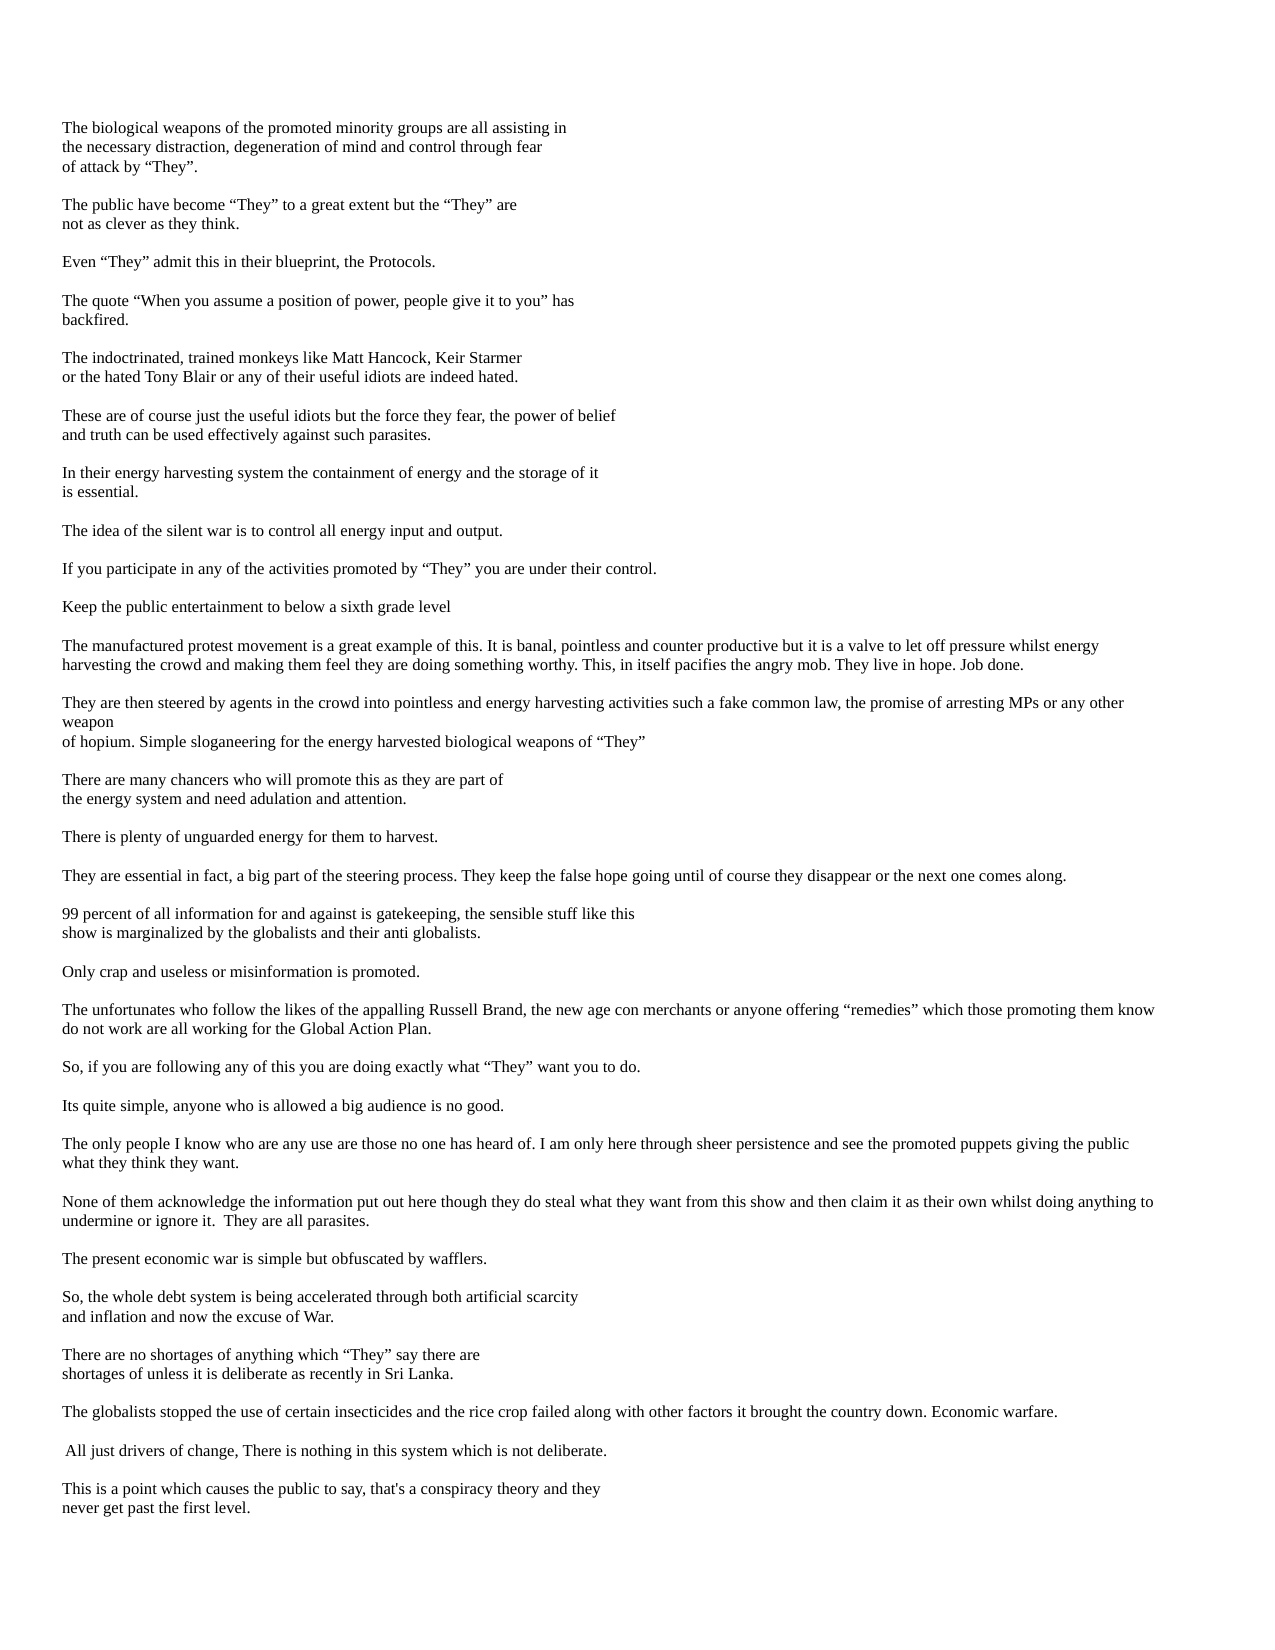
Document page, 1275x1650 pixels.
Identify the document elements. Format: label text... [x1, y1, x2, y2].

text None of them acknowledge the information put out here though they do steal what they want from this show and then claim it as their own whilst doing anything to undermine or ignore it. They are all parasites. [62, 1191, 1157, 1230]
text The manufactured protest movement is a great example of this. It is banal, pointless and counter productive but it is a valve to let off pressure whilst energy harvesting the crowd and making them feel they are doing something worthy. This, in itself pacifies the angry mob. They live in hope. Job done. [62, 636, 1157, 674]
text of hopium. Simple sloganeering for the energy harvested biological weapons of “They” [62, 731, 1157, 751]
text Its quite simple, anyone who is allowed a big audience is no good. [62, 1096, 1157, 1115]
text shortages of unless it is deliberate as recently in Sri Lanka. [62, 1364, 1157, 1383]
text backfired. [62, 310, 1157, 329]
text The idea of the silent war is to control all energy input and output. [62, 521, 1157, 540]
text Keep the public entertainment to below a sixth grade level [62, 597, 1157, 616]
text The public have become “They” to a great extent but the “They” are [62, 195, 1157, 214]
text This is a point which causes the public to say, that's a conspiracy theory and they [62, 1479, 1157, 1498]
text Only crap and useless or misinformation is promoted. [62, 961, 1157, 981]
text These are of course just the useful idiots but the force they fear, the power of belief [62, 406, 1157, 425]
text is essential. [62, 482, 1157, 501]
text If you participate in any of the activities promoted by “They” you are under their control. [62, 559, 1157, 578]
text There are no shortages of anything which “They” say there are [62, 1345, 1157, 1364]
text 99 percent of all information for and against is gatekeeping, the sensible stuff like this [62, 904, 1157, 923]
text There is plenty of unguarded energy for them to harvest. [62, 827, 1157, 846]
text They are essential in fact, a big part of the steering process. They keep the false hope going until of course they disappear or the next one comes along. [62, 866, 1157, 885]
text or the hated Tony Blair or any of their useful idiots are indeed hated. [62, 367, 1157, 386]
text The quote “When you assume a position of power, people give it to you” has [62, 291, 1157, 310]
text the energy system and need adulation and attention. [62, 789, 1157, 808]
text They are then steered by agents in the crowd into pointless and energy harvesting activities such a fake common law, the promise of arresting MPs or any other weapon [62, 693, 1157, 731]
text never get past the first level. [62, 1498, 1157, 1517]
text In their energy harvesting system the containment of energy and the storage of it [62, 463, 1157, 482]
text The only people I know who are any use are those no one has heard of. I am only here through sheer persistence and see the promoted puppets giving the public what they think they want. [62, 1134, 1157, 1172]
text So, if you are following any of this you are doing exactly what “They” want you to do. [62, 1057, 1157, 1076]
text There are many chancers who will promote this as they are part of [62, 770, 1157, 789]
text The indoctrinated, trained monkeys like Matt Hancock, Keir Starmer [62, 348, 1157, 367]
text All just drivers of change, There is nothing in this system which is not deliberate. [62, 1441, 1157, 1460]
text The unfortunates who follow the likes of the appalling Russell Brand, the new age con merchants or anyone offering “remedies” which those promoting them know do not work are all working for the Global Action Plan. [62, 1000, 1157, 1038]
text show is marginalized by the globalists and their anti globalists. [62, 923, 1157, 942]
text of attack by “They”. [62, 156, 1157, 176]
text The biological weapons of the promoted minority groups are all assisting in [62, 118, 1157, 137]
text and inflation and now the excuse of War. [62, 1306, 1157, 1326]
text So, the whole debt system is being accelerated through both artificial scarcity [62, 1287, 1157, 1306]
text The globalists stopped the use of certain insecticides and the rice crop failed along with other factors it brought the country down. Economic warfare. [62, 1402, 1157, 1421]
text the necessary distraction, degeneration of mind and control through fear [62, 137, 1157, 156]
text not as clever as they think. [62, 214, 1157, 233]
text and truth can be used effectively against such parasites. [62, 425, 1157, 444]
text Even “They” admit this in their blueprint, the Protocols. [62, 252, 1157, 271]
text The present economic war is simple but obfuscated by wafflers. [62, 1249, 1157, 1268]
